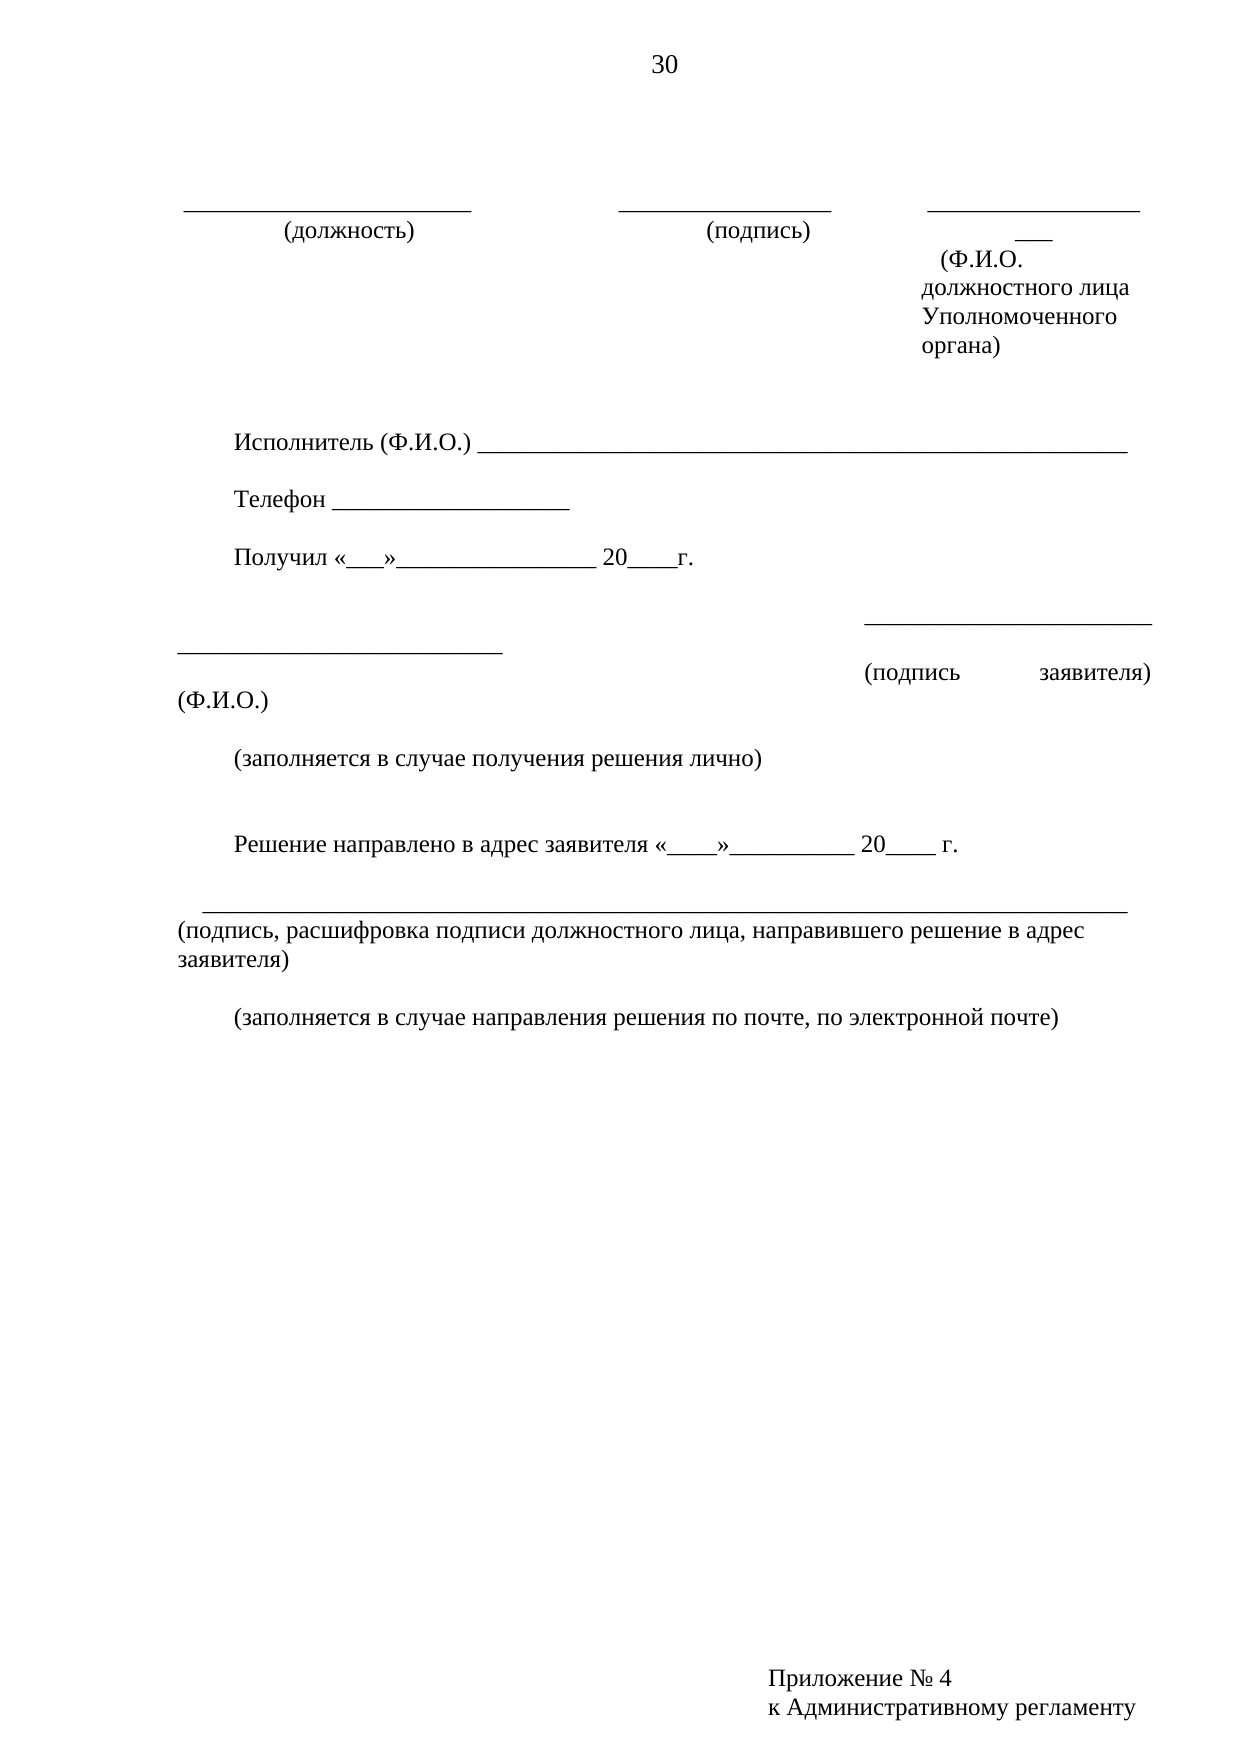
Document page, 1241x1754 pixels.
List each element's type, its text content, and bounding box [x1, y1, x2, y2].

table_header ____________________ (Ф.И.О. должностного лица Уполномоченного органа) [915, 176, 1152, 369]
table_header _________________ (подпись) [587, 176, 915, 369]
text к Административному регламенту [177, 1692, 1152, 1721]
table_header _______________________ (должность) [177, 176, 587, 369]
text (заполняется в случае получения решения лично) [177, 743, 1152, 772]
text (подпись заявителя) (Ф.И.О.) [177, 657, 1152, 714]
text (заполняется в случае направления решения по почте, по электронной почте) [177, 1002, 1152, 1031]
text Решение направлено в адрес заявителя «____»__________ 20____ г. [177, 829, 1152, 858]
text _______________________ __________________________ [177, 599, 1152, 657]
text Исполнитель (Ф.И.О.) ____________________________________________________ [177, 427, 1152, 456]
text Получил «___»________________ 20____г. [177, 542, 1152, 571]
text Приложение № 4 [177, 1663, 1152, 1692]
text __________________________________________________________________________ [177, 887, 1152, 916]
text Телефон ___________________ [177, 484, 1152, 513]
text (подпись, расшифровка подписи должностного лица, направившего решение в адрес заявителя) [177, 916, 1152, 973]
